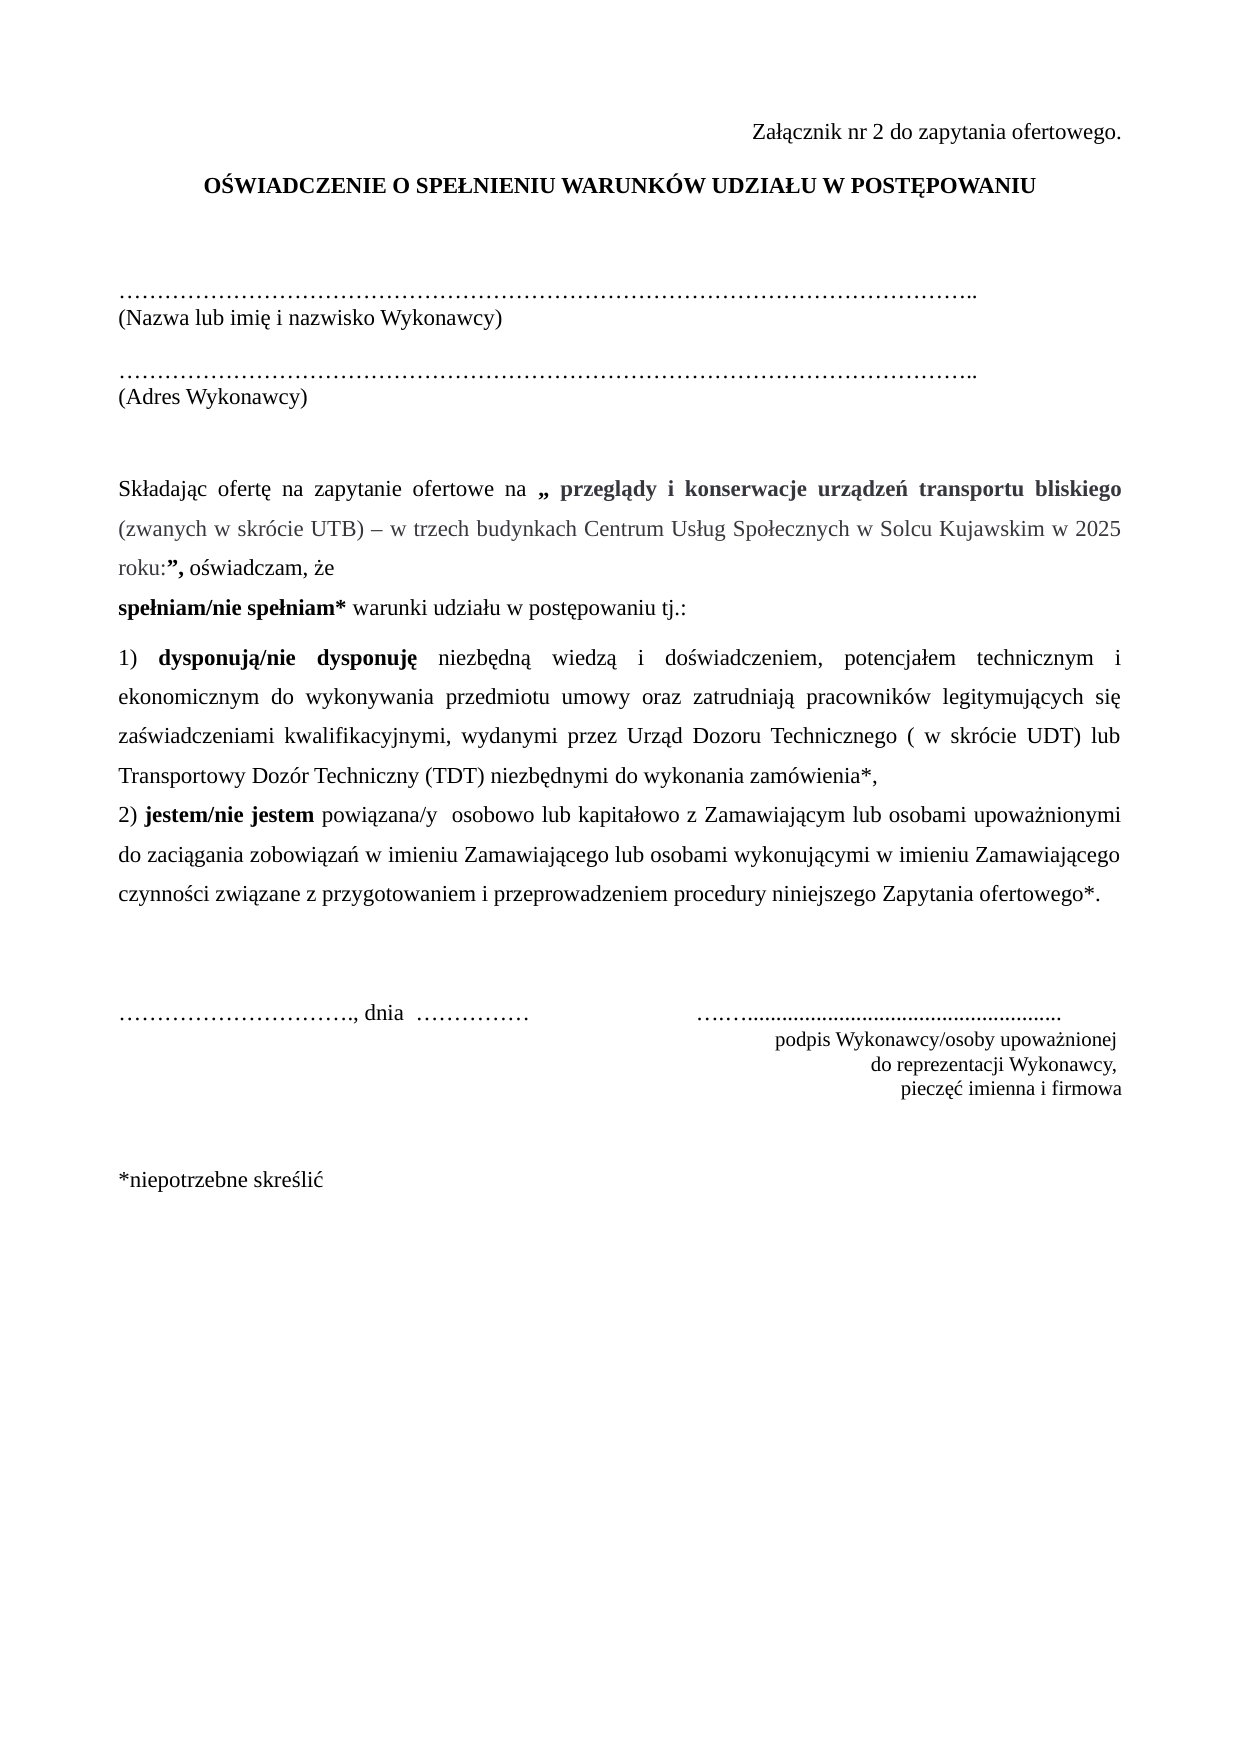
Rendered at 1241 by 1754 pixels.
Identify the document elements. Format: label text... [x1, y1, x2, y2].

text 1) dysponują/nie dysponuję niezbędną wiedzą i doświadczeniem, potencjałem technicznym i ekonomicznym do wykonywania przedmiotu umowy oraz zatrudniają pracowników legitymujących się zaświadczeniami kwalifikacyjnymi, wydanymi przez Urząd Dozoru Technicznego ( w skrócie UDT) lub Transportowy Dozór Techniczny (TDT) niezbędnymi do wykonania zamówienia*, [118, 643, 1122, 788]
text OŚWIADCZENIE O SPEŁNIENIU WARUNKÓW UDZIAŁU W POSTĘPOWANIU [118, 172, 1122, 198]
text ………………………………………………………………………………………………….. [118, 357, 1122, 383]
text (Adres Wykonawcy) [118, 383, 1122, 409]
text 2) jestem/nie jestem powiązana/y osobowo lub kapitałowo z Zamawiającym lub osobami upoważnionymi do zaciągania zobowiązań w imieniu Zamawiającego lub osobami wykonującymi w imieniu Zamawiającego czynności związane z przygotowaniem i przeprowadzeniem procedury niniejszego Zapytania ofertowego*. [118, 801, 1122, 907]
text (Nazwa lub imię i nazwisko Wykonawcy) [118, 304, 1122, 330]
text Składając ofertę na zapytanie ofertowe na „ przeglądy i konserwacje urządzeń transportu bliskiego (zwanych w skrócie UTB) – w trzech budynkach Centrum Usług Społecznych w Solcu Kujawskim w 2025 roku:”, oświadczam, że [118, 475, 1122, 581]
text podpis Wykonawcy/osoby upoważnionej [118, 1025, 1122, 1052]
text Załącznik nr 2 do zapytania ofertowego. [118, 118, 1122, 144]
text …………………………., dnia …………… ….…....................................................... [118, 999, 1122, 1025]
text do reprezentacji Wykonawcy, [118, 1052, 1122, 1076]
text *niepotrzebne skreślić [118, 1166, 1122, 1192]
text pieczęć imienna i firmowa [118, 1076, 1122, 1100]
text spełniam/nie spełniam* warunki udziału w postępowaniu tj.: [118, 594, 1122, 620]
text ………………………………………………………………………………………………….. [118, 278, 1122, 304]
